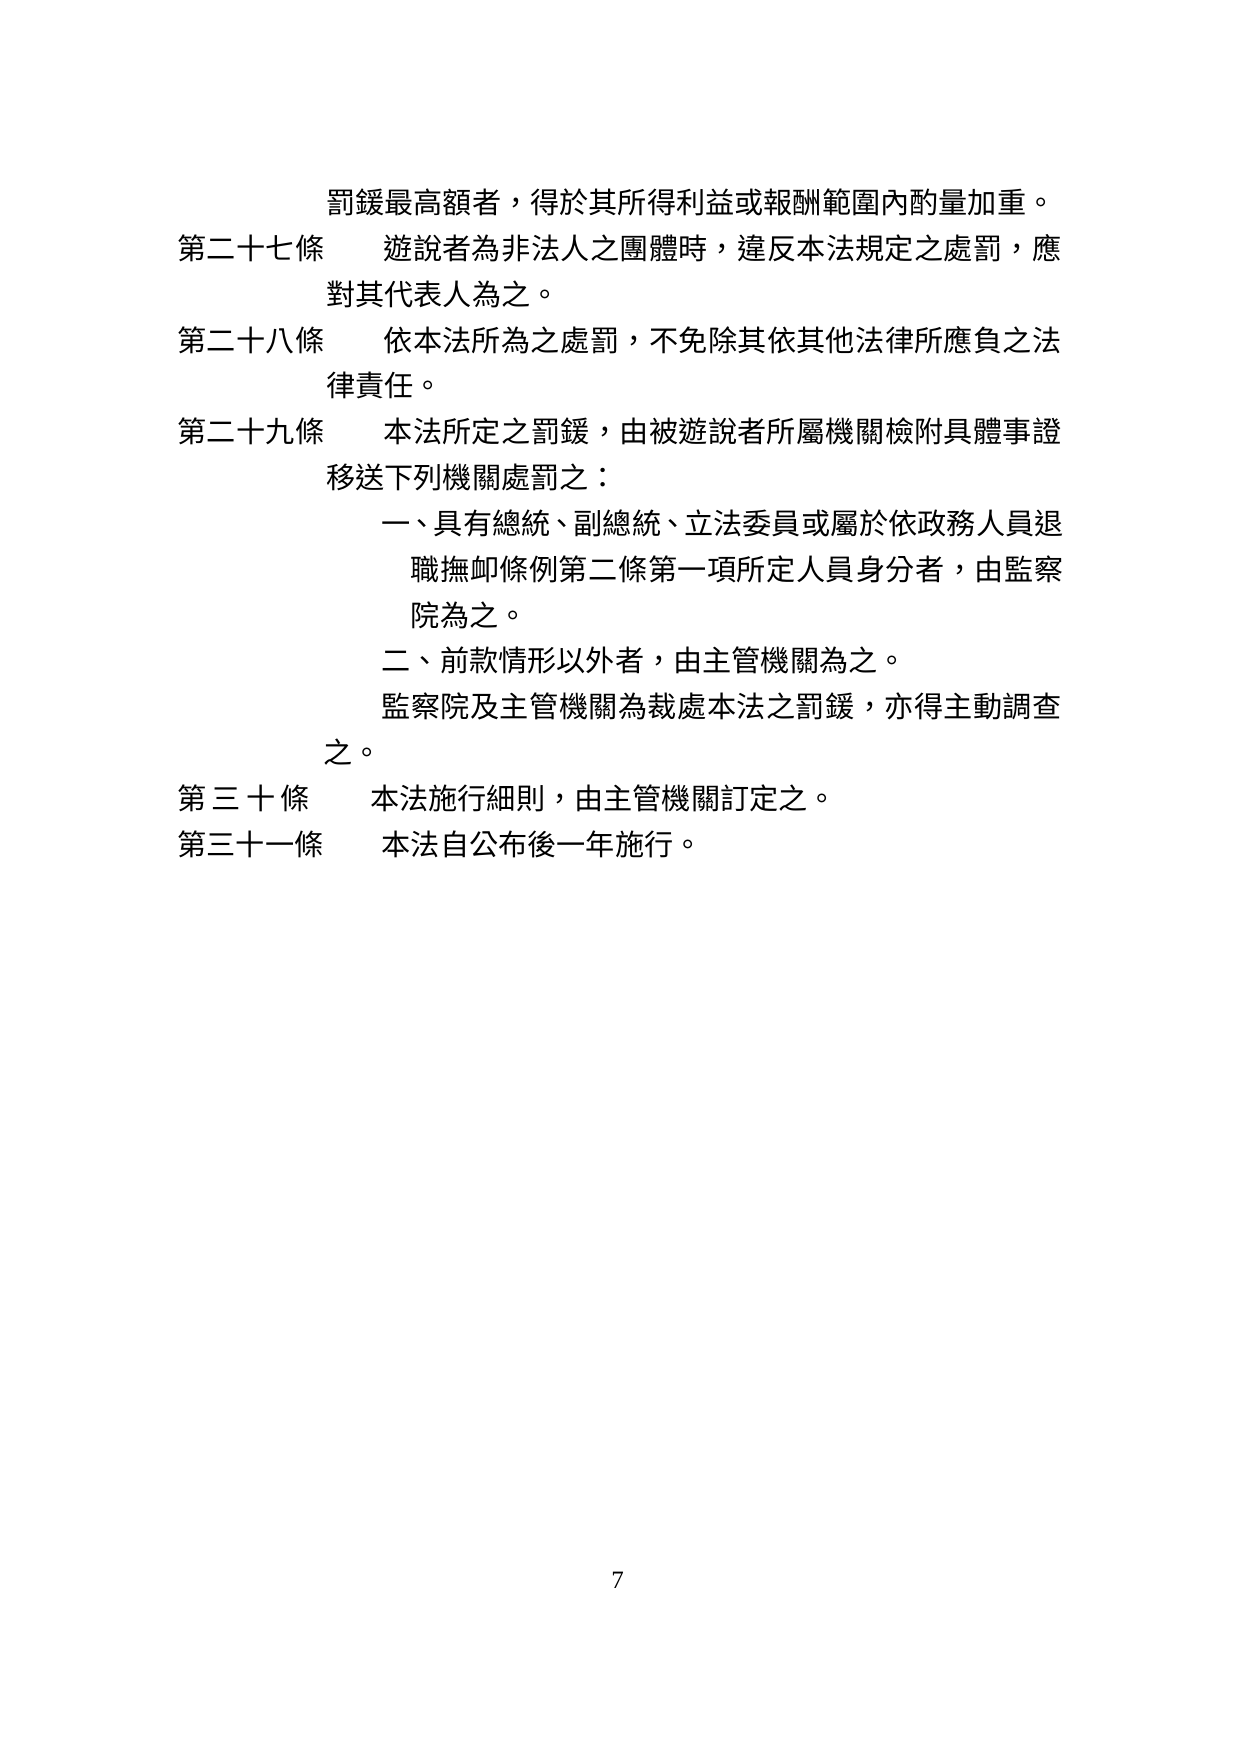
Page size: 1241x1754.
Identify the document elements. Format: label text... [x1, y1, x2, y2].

text 罰鍰最高額者，得於其所得利益或報酬範圍內酌量加重。 [177, 177, 1063, 223]
text 第二十七條 遊說者為非法人之團體時，違反本法規定之處罰，應對其代表人為之。 [177, 223, 1063, 314]
text 第二十八條 依本法所為之處罰，不免除其依其他法律所應負之法律責任。 [177, 314, 1063, 406]
text 第三十條 本法施行細則，由主管機關訂定之。 [177, 773, 1063, 818]
text 二、前款情形以外者，由主管機關為之。 [381, 635, 1063, 681]
text 第三十一條 本法自公布後一年施行。 [177, 818, 1063, 864]
text 一、具有總統、副總統、立法委員或屬於依政務人員退職撫卹條例第二條第一項所定人員身分者，由監察院為之。 [381, 498, 1063, 635]
text 監察院及主管機關為裁處本法之罰鍰，亦得主動調查之。 [323, 681, 1063, 773]
text 第二十九條 本法所定之罰鍰，由被遊說者所屬機關檢附具體事證，移送下列機關處罰之： [177, 406, 1063, 498]
